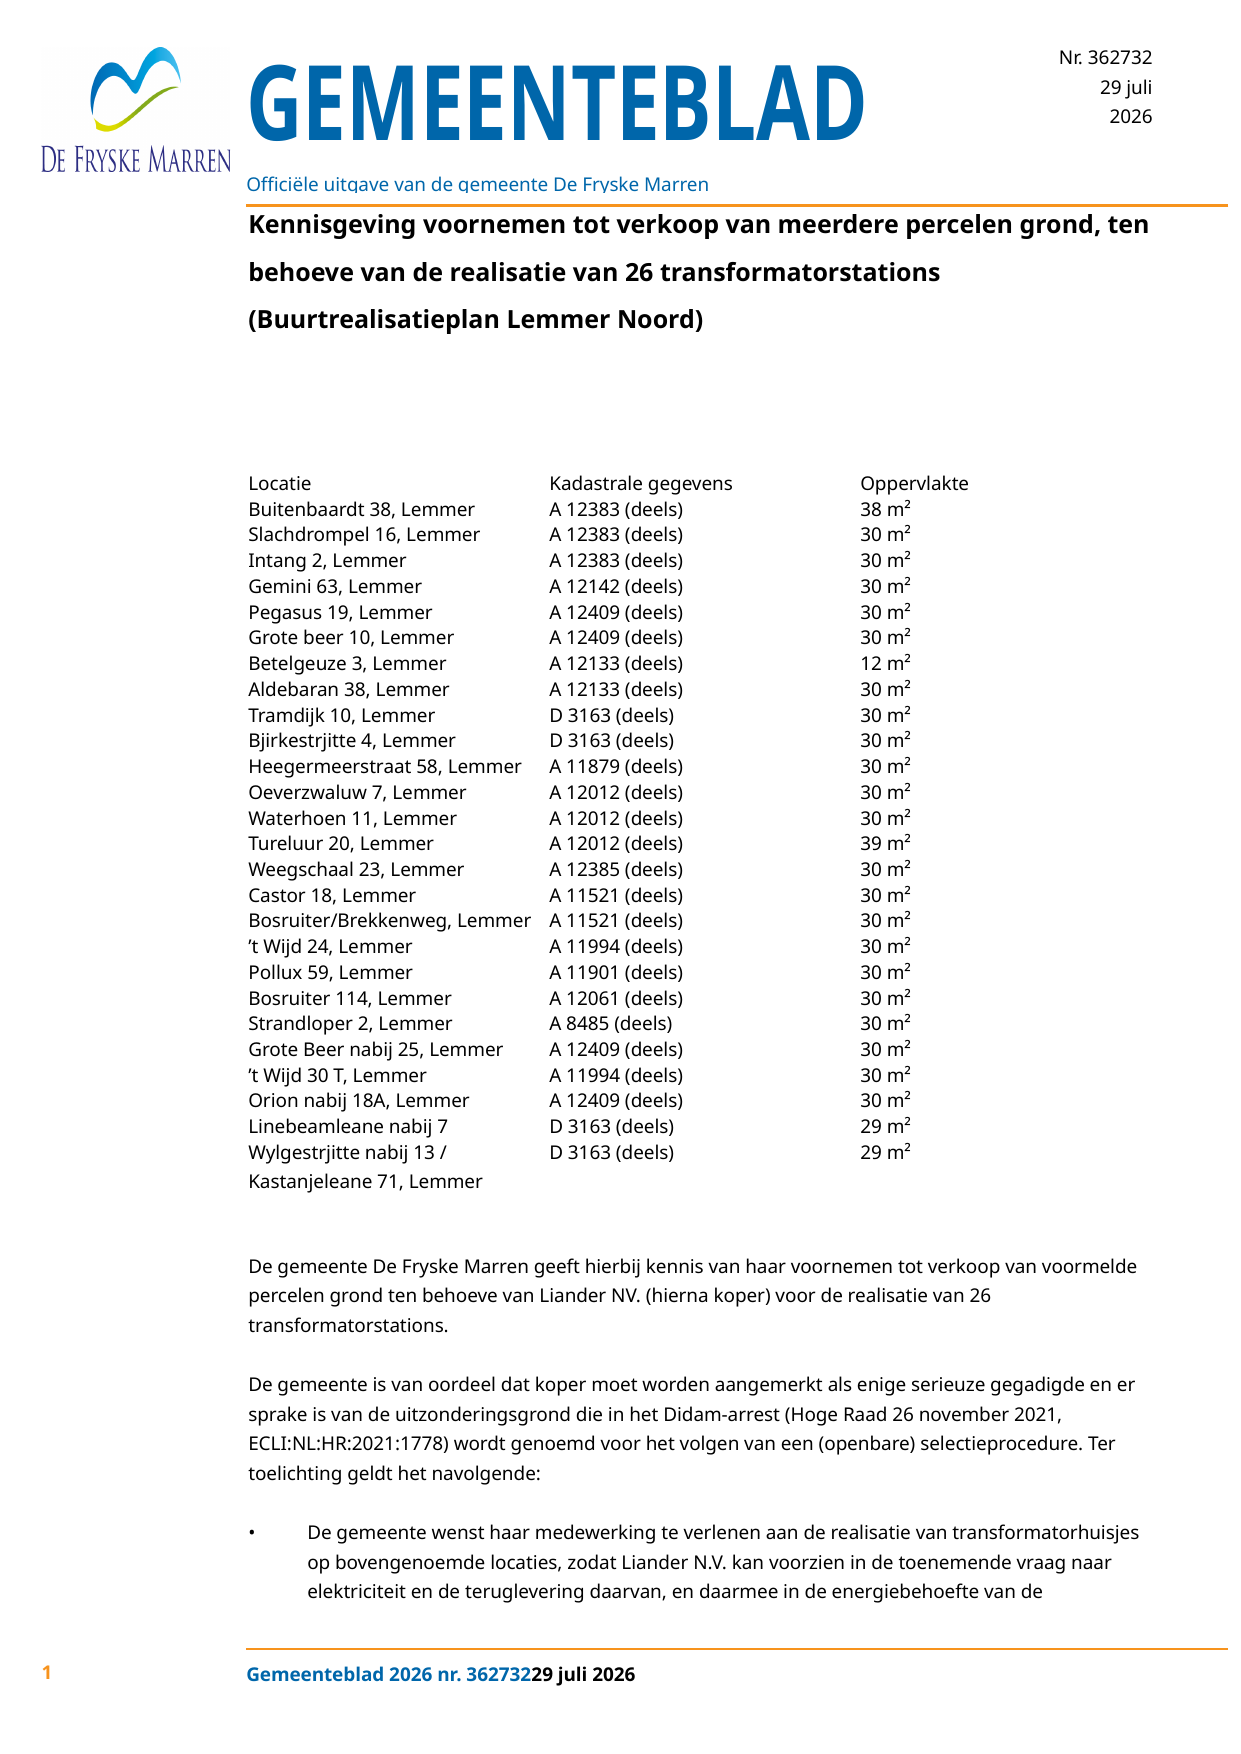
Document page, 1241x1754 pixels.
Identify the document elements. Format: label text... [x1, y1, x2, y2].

table_cell 30 m² [860, 728, 1152, 753]
table_cell D 3163 (deels) [549, 1139, 860, 1194]
picture [41, 47, 231, 172]
table_cell Waterhoen 11, Lemmer [248, 805, 549, 830]
table_cell Slachdrompel 16, Lemmer [248, 522, 549, 547]
table_header Oppervlakte [860, 470, 1152, 496]
table_cell A 11901 (deels) [549, 959, 860, 985]
table_cell 30 m² [860, 702, 1152, 727]
table_cell ’t Wijd 24, Lemmer [248, 933, 549, 959]
table_cell A 12409 (deels) [549, 1088, 860, 1113]
table_cell Tramdijk 10, Lemmer [248, 702, 549, 727]
text De gemeente is van oordeel dat koper moet worden aangemerkt als enige serieuze gegadigde en er sprake is van de uitzonderingsgrond die in het Didam-arrest (Hoge Raad 26 november 2021, ECLI:NL:HR:2021:1778) wordt genoemd voor het volgen van een (openbare) selectieprocedure. Ter toelichting geldt het navolgende: [248, 1371, 1152, 1486]
table_cell 30 m² [860, 573, 1152, 599]
table_cell [549, 1195, 860, 1220]
table_cell [860, 1195, 1152, 1220]
table_cell 30 m² [860, 522, 1152, 547]
table_cell A 8485 (deels) [549, 1011, 860, 1036]
table_cell A 11994 (deels) [549, 933, 860, 959]
list De gemeente wenst haar medewerking te verlenen aan de realisatie van transformatorhuisjes op bovengenoemde locaties, zodat Liander N.V. kan voorzien in de toenemende vraag naar elektriciteit en de teruglevering daarvan, en daarmee in de energiebehoefte van de [248, 1519, 1152, 1604]
table_cell 30 m² [860, 882, 1152, 908]
table_cell 30 m² [860, 985, 1152, 1011]
table_cell Intang 2, Lemmer [248, 548, 549, 573]
table_cell 30 m² [860, 599, 1152, 624]
text De gemeente De Fryske Marren geeft hierbij kennis van haar voornemen tot verkoop van voormelde percelen grond ten behoeve van Liander NV. (hierna koper) voor de realisatie van 26 transformatorstations. [248, 1253, 1152, 1338]
table_cell Buitenbaardt 38, Lemmer [248, 496, 549, 522]
table_header Locatie [248, 470, 549, 496]
table_cell ’t Wijd 30 T, Lemmer [248, 1062, 549, 1088]
table_cell Aldebaran 38, Lemmer [248, 676, 549, 702]
table_cell 29 m² [860, 1139, 1152, 1194]
table_cell Pegasus 19, Lemmer [248, 599, 549, 624]
table_cell A 11521 (deels) [549, 908, 860, 933]
table_cell 30 m² [860, 548, 1152, 573]
table_cell A 12012 (deels) [549, 805, 860, 830]
table_cell A 12133 (deels) [549, 650, 860, 676]
table_cell Bjirkestrjitte 4, Lemmer [248, 728, 549, 753]
table_cell [248, 1195, 549, 1220]
table_cell Heegermeerstraat 58, Lemmer [248, 753, 549, 779]
table_cell A 12012 (deels) [549, 779, 860, 805]
table_cell Bosruiter/Brekkenweg, Lemmer [248, 908, 549, 933]
table_cell 29 m² [860, 1114, 1152, 1139]
table_cell 30 m² [860, 753, 1152, 779]
table_cell 30 m² [860, 676, 1152, 702]
table_cell Betelgeuze 3, Lemmer [248, 650, 549, 676]
table_cell Tureluur 20, Lemmer [248, 830, 549, 856]
table_cell A 12061 (deels) [549, 985, 860, 1011]
table_cell A 11879 (deels) [549, 753, 860, 779]
table_cell 39 m² [860, 830, 1152, 856]
table_cell 38 m² [860, 496, 1152, 522]
table_cell Oeverzwaluw 7, Lemmer [248, 779, 549, 805]
text Kennisgeving voornemen tot verkoop van meerdere percelen grond, ten behoeve van de realisatie van 26 transformatorstations (Buurtrealisatieplan Lemmer Noord) [248, 207, 1152, 336]
table_cell A 11521 (deels) [549, 882, 860, 908]
table_cell Grote beer 10, Lemmer [248, 625, 549, 650]
table_cell D 3163 (deels) [549, 702, 860, 727]
table_cell A 12142 (deels) [549, 573, 860, 599]
table_cell A 12409 (deels) [549, 625, 860, 650]
table_cell Gemini 63, Lemmer [248, 573, 549, 599]
table_cell A 12409 (deels) [549, 599, 860, 624]
table_cell 30 m² [860, 1011, 1152, 1036]
table_cell A 12383 (deels) [549, 522, 860, 547]
table_cell Pollux 59, Lemmer [248, 959, 549, 985]
table_cell A 12409 (deels) [549, 1036, 860, 1062]
table_cell 30 m² [860, 933, 1152, 959]
table_cell Linebeamleane nabij 7 [248, 1114, 549, 1139]
table_cell 30 m² [860, 959, 1152, 985]
table_cell A 12133 (deels) [549, 676, 860, 702]
table_cell Bosruiter 114, Lemmer [248, 985, 549, 1011]
table_cell 30 m² [860, 908, 1152, 933]
table_cell Orion nabij 18A, Lemmer [248, 1088, 549, 1113]
table_cell Castor 18, Lemmer [248, 882, 549, 908]
table_cell A 12385 (deels) [549, 856, 860, 882]
table_cell 30 m² [860, 1036, 1152, 1062]
table_cell A 11994 (deels) [549, 1062, 860, 1088]
table_cell Weegschaal 23, Lemmer [248, 856, 549, 882]
table_cell 30 m² [860, 1088, 1152, 1113]
table_cell 30 m² [860, 625, 1152, 650]
table_cell 12 m² [860, 650, 1152, 676]
table_cell Strandloper 2, Lemmer [248, 1011, 549, 1036]
table_cell 30 m² [860, 779, 1152, 805]
table_cell Grote Beer nabij 25, Lemmer [248, 1036, 549, 1062]
table_header Kadastrale gegevens [549, 470, 860, 496]
table_cell A 12383 (deels) [549, 548, 860, 573]
table_cell 30 m² [860, 1062, 1152, 1088]
table_cell D 3163 (deels) [549, 1114, 860, 1139]
table_cell D 3163 (deels) [549, 728, 860, 753]
table_cell A 12383 (deels) [549, 496, 860, 522]
table_cell Wylgestrjitte nabij 13 / Kastanjeleane 71, Lemmer [248, 1139, 549, 1194]
table_cell 30 m² [860, 856, 1152, 882]
table_cell 30 m² [860, 805, 1152, 830]
table_cell A 12012 (deels) [549, 830, 860, 856]
